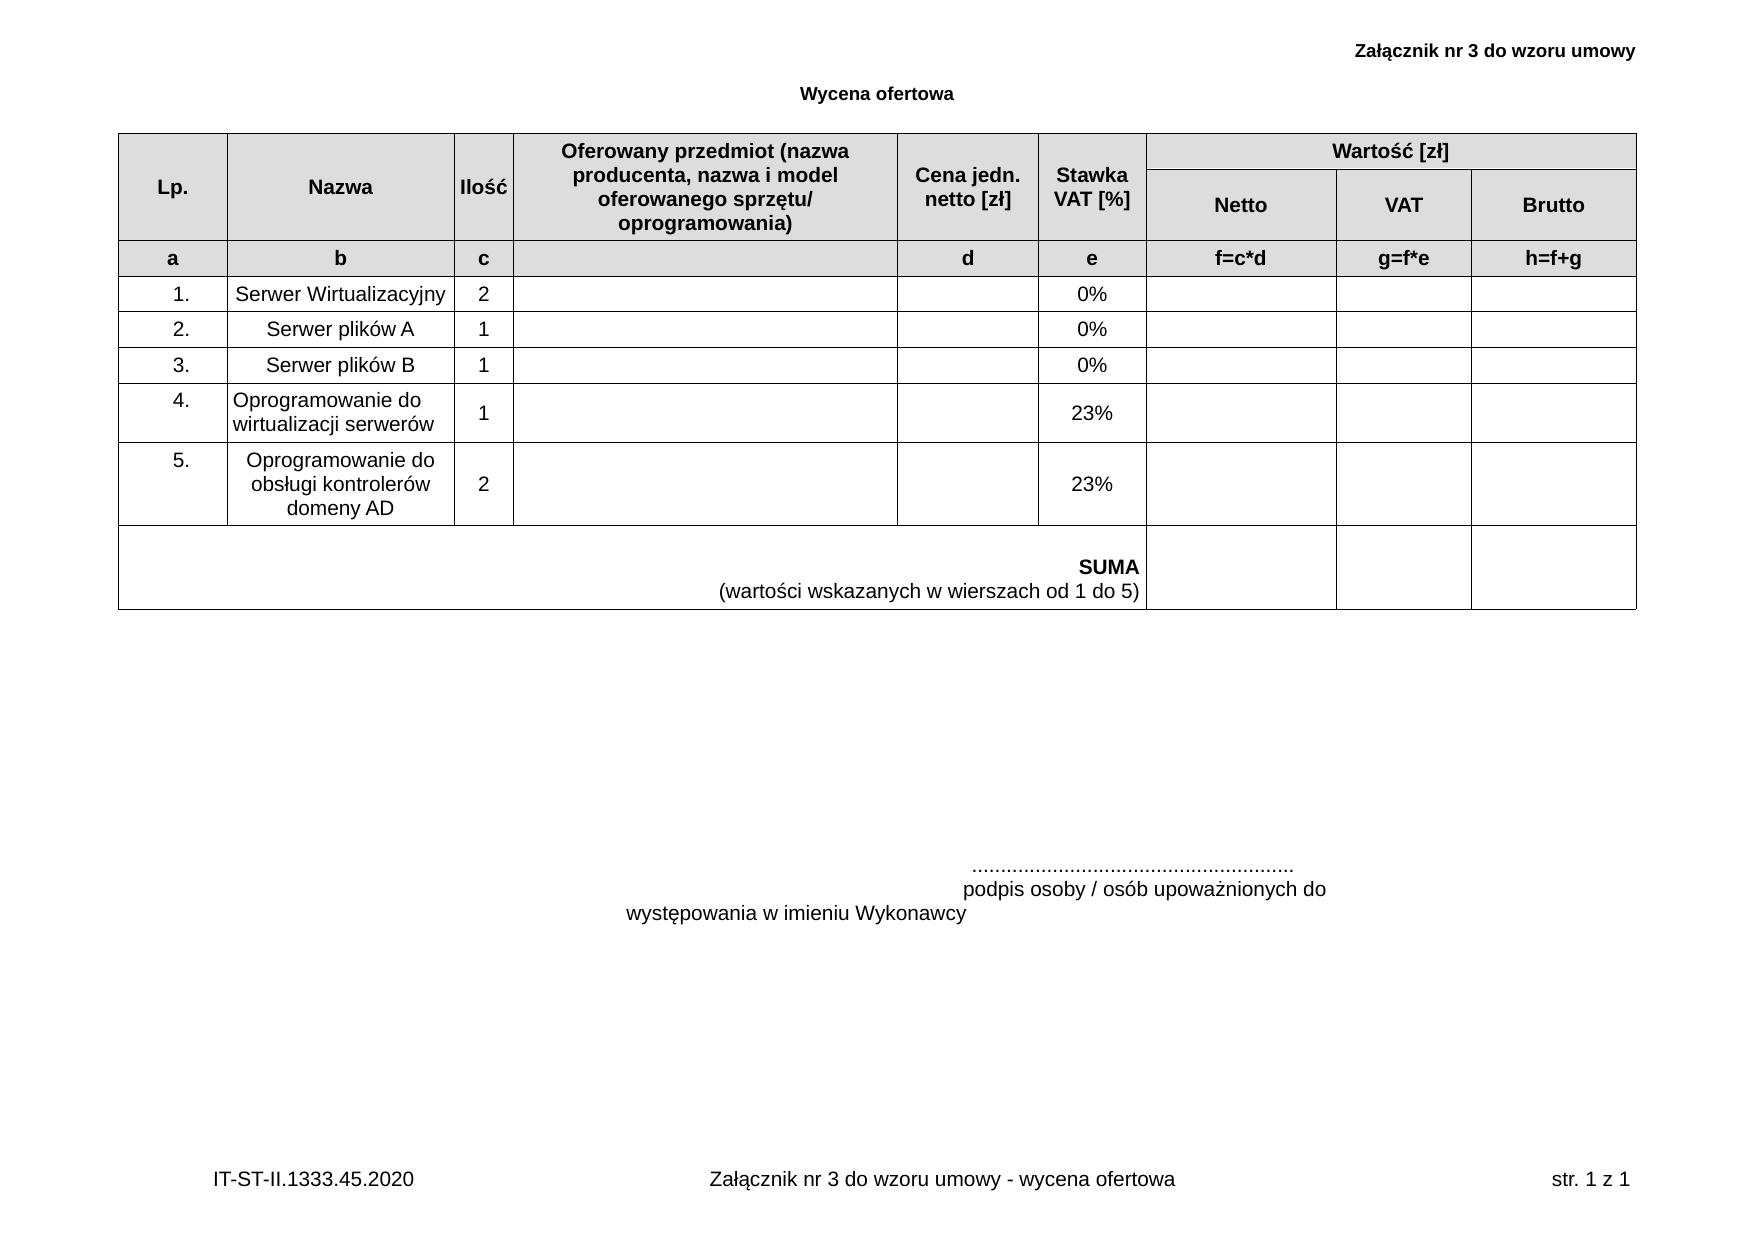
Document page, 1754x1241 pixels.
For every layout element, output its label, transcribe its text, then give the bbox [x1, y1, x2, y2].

table_cell VAT [1337, 170, 1471, 240]
table_header Wartość [zł] [1147, 134, 1636, 168]
table_cell 2 [455, 443, 513, 525]
table_cell [514, 241, 897, 276]
table_cell g=f*e [1337, 241, 1471, 276]
table_cell [1472, 384, 1636, 442]
table_cell [1147, 312, 1336, 347]
table_cell [1147, 348, 1336, 382]
table_cell 2 [455, 277, 513, 311]
table_cell a [119, 241, 227, 276]
text ........................................................ [631, 853, 1636, 877]
table_cell 1 [455, 384, 513, 442]
table_cell [898, 384, 1038, 442]
table_cell 0% [1039, 348, 1146, 382]
table_cell 1 [455, 348, 513, 382]
table_cell Serwer plików A [228, 312, 454, 347]
text Załącznik nr 3 do wzoru umowy [118, 39, 1636, 61]
text podpis osoby / osób upoważnionych do [631, 877, 1636, 901]
table_cell [514, 348, 897, 382]
table_cell [1337, 348, 1471, 382]
table_cell [514, 312, 897, 347]
table_cell [514, 384, 897, 442]
table_cell [898, 277, 1038, 311]
table_cell Netto [1147, 170, 1336, 240]
table_cell [1147, 443, 1336, 525]
table_cell [1337, 312, 1471, 347]
table_cell [119, 277, 227, 311]
table_cell [1472, 312, 1636, 347]
table_cell [514, 277, 897, 311]
table_cell [1472, 443, 1636, 525]
table_cell SUMA (wartości wskazanych w wierszach od 1 do 5) [119, 526, 1146, 609]
table_header Stawka VAT [%] [1039, 134, 1146, 240]
table_cell 1 [455, 312, 513, 347]
text Wycena ofertowa [118, 83, 1636, 104]
table_cell [1147, 384, 1336, 442]
table_cell [119, 312, 227, 347]
table_cell [1147, 277, 1336, 311]
table_cell b [228, 241, 454, 276]
text występowania w imieniu Wykonawcy [118, 901, 1636, 925]
table_cell h=f+g [1472, 241, 1636, 276]
table_cell [119, 443, 227, 525]
table_cell Serwer plików B [228, 348, 454, 382]
table_cell Brutto [1472, 170, 1636, 240]
table_cell 23% [1039, 443, 1146, 525]
table_cell [1337, 526, 1471, 609]
table_cell [119, 384, 227, 442]
table_cell [1337, 384, 1471, 442]
table_header Cena jedn. netto [zł] [898, 134, 1038, 240]
table_header Lp. [119, 134, 227, 240]
table_header Oferowany przedmiot (nazwa producenta, nazwa i model oferowanego sprzętu/ oprogramowania) [514, 134, 897, 240]
table_cell [1337, 443, 1471, 525]
table_cell 23% [1039, 384, 1146, 442]
table_header Ilość [455, 134, 513, 240]
table_cell c [455, 241, 513, 276]
table_cell Oprogramowanie do wirtualizacji serwerów [228, 384, 454, 442]
table_cell Serwer Wirtualizacyjny [228, 277, 454, 311]
table_cell [1472, 277, 1636, 311]
table_cell d [898, 241, 1038, 276]
table_cell 0% [1039, 312, 1146, 347]
table_cell [1472, 526, 1636, 609]
table_cell [898, 443, 1038, 525]
table_cell [898, 312, 1038, 347]
table_cell [1472, 348, 1636, 382]
table_cell [1337, 277, 1471, 311]
table_cell [119, 348, 227, 382]
table_cell [898, 348, 1038, 382]
table_cell f=c*d [1147, 241, 1336, 276]
table_cell e [1039, 241, 1146, 276]
table_cell [514, 443, 897, 525]
table_cell Oprogramowanie do obsługi kontrolerów domeny AD [228, 443, 454, 525]
table_header Nazwa [228, 134, 454, 240]
table_cell [1147, 526, 1336, 609]
table_cell 0% [1039, 277, 1146, 311]
